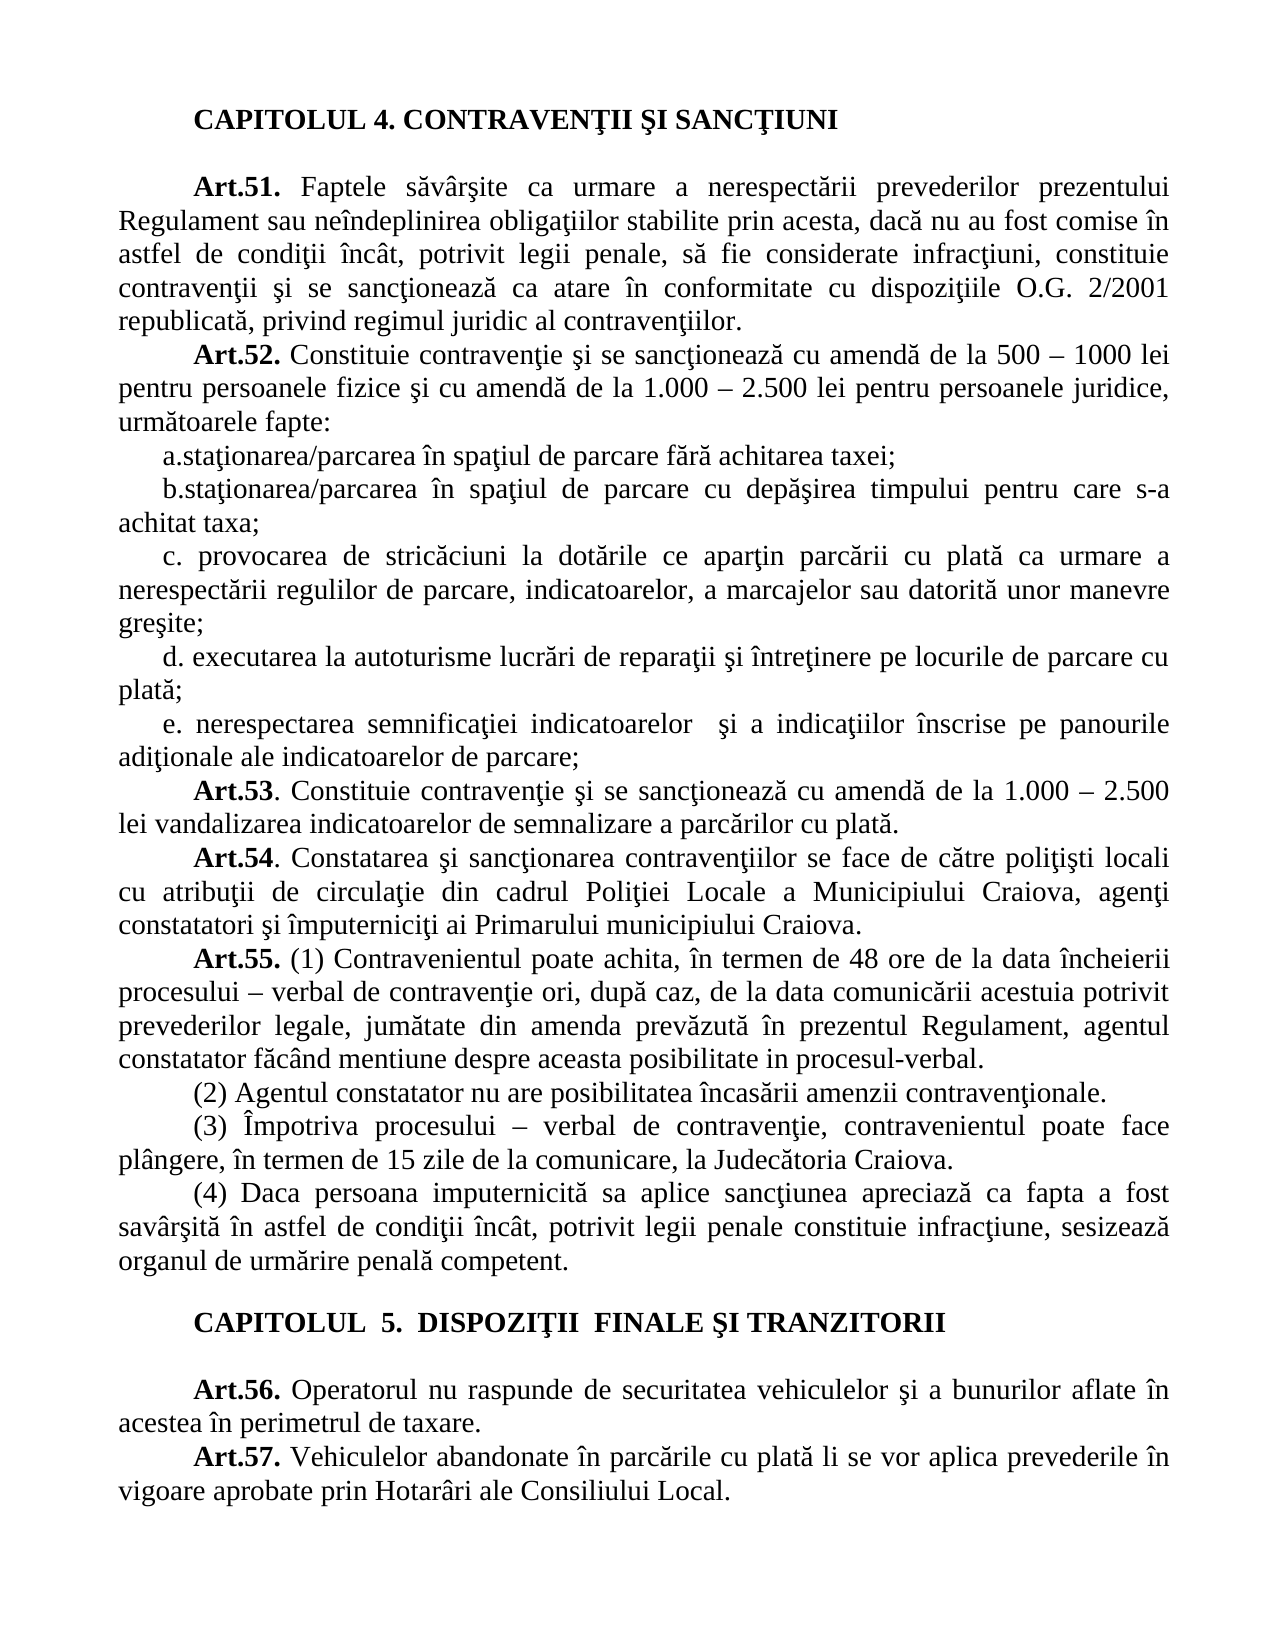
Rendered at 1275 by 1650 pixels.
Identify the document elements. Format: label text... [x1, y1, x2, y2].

text (4) Daca persoana imputernicită sa aplice sancţiunea apreciază ca fapta a fost savârşită în astfel de condiţii încât, potrivit legii penale constituie infracţiune, sesizează organul de urmărire penală competent. [118, 1176, 1171, 1276]
text d. executarea la autoturisme lucrări de reparaţii şi întreţinere pe locurile de parcare cu plată; [118, 639, 1171, 706]
text Art.53. Constituie contravenţie şi se sancţionează cu amendă de la 1.000 – 2.500 lei vandalizarea indicatoarelor de semnalizare a parcărilor cu plată. [118, 773, 1171, 840]
text c. provocarea de stricăciuni la dotările ce aparţin parcării cu plată ca urmare a nerespectării regulilor de parcare, indicatoarelor, a marcajelor sau datorită unor manevre greşite; [118, 538, 1171, 639]
text Art.54. Constatarea şi sancţionarea contravenţiilor se face de către poliţişti locali cu atribuţii de circulaţie din cadrul Poliţiei Locale a Municipiului Craiova, agenţi constatatori şi împuterniciţi ai Primarului municipiului Craiova. [118, 840, 1171, 941]
text (3) Împotriva procesului – verbal de contravenţie, contravenientul poate face plângere, în termen de 15 zile de la comunicare, la Judecătoria Craiova. [118, 1108, 1171, 1176]
text a.staţionarea/parcarea în spaţiul de parcare fără achitarea taxei; [118, 438, 1171, 471]
text e. nerespectarea semnificaţiei indicatoarelor şi a indicaţiilor înscrise pe panourile adiţionale ale indicatoarelor de parcare; [118, 706, 1171, 773]
text b.staţionarea/parcarea în spaţiul de parcare cu depăşirea timpului pentru care s-a achitat taxa; [118, 471, 1171, 538]
text CAPITOLUL 4. CONTRAVENŢII ŞI SANCŢIUNI [118, 102, 1171, 136]
text CAPITOLUL 5. DISPOZIŢII FINALE ŞI TRANZITORII [118, 1305, 1171, 1338]
text Art.51. Faptele săvârşite ca urmare a nerespectării prevederilor prezentului Regulament sau neîndeplinirea obligaţiilor stabilite prin acesta, dacă nu au fost comise în astfel de condiţii încât, potrivit legii penale, să fie considerate infracţiuni, constituie contravenţii şi se sancţionează ca atare în conformitate cu dispoziţiile O.G. 2/2001 republicată, privind regimul juridic al contravenţiilor. [118, 169, 1171, 337]
text Art.55. (1) Contravenientul poate achita, în termen de 48 ore de la data încheierii procesului – verbal de contravenţie ori, după caz, de la data comunicării acestuia potrivit prevederilor legale, jumătate din amenda prevăzută în prezentul Regulament, agentul constatator făcând mentiune despre aceasta posibilitate in procesul-verbal. [118, 941, 1171, 1075]
text (2) Agentul constatator nu are posibilitatea încasării amenzii contravenţionale. [118, 1075, 1171, 1108]
text Art.52. Constituie contravenţie şi se sancţionează cu amendă de la 500 – 1000 lei pentru persoanele fizice şi cu amendă de la 1.000 – 2.500 lei pentru persoanele juridice, următoarele fapte: [118, 337, 1171, 438]
text Art.57. Vehiculelor abandonate în parcările cu plată li se vor aplica prevederile în vigoare aprobate prin Hotarâri ale Consiliului Local. [118, 1439, 1171, 1506]
text Art.56. Operatorul nu raspunde de securitatea vehiculelor şi a bunurilor aflate în acestea în perimetrul de taxare. [118, 1372, 1171, 1439]
